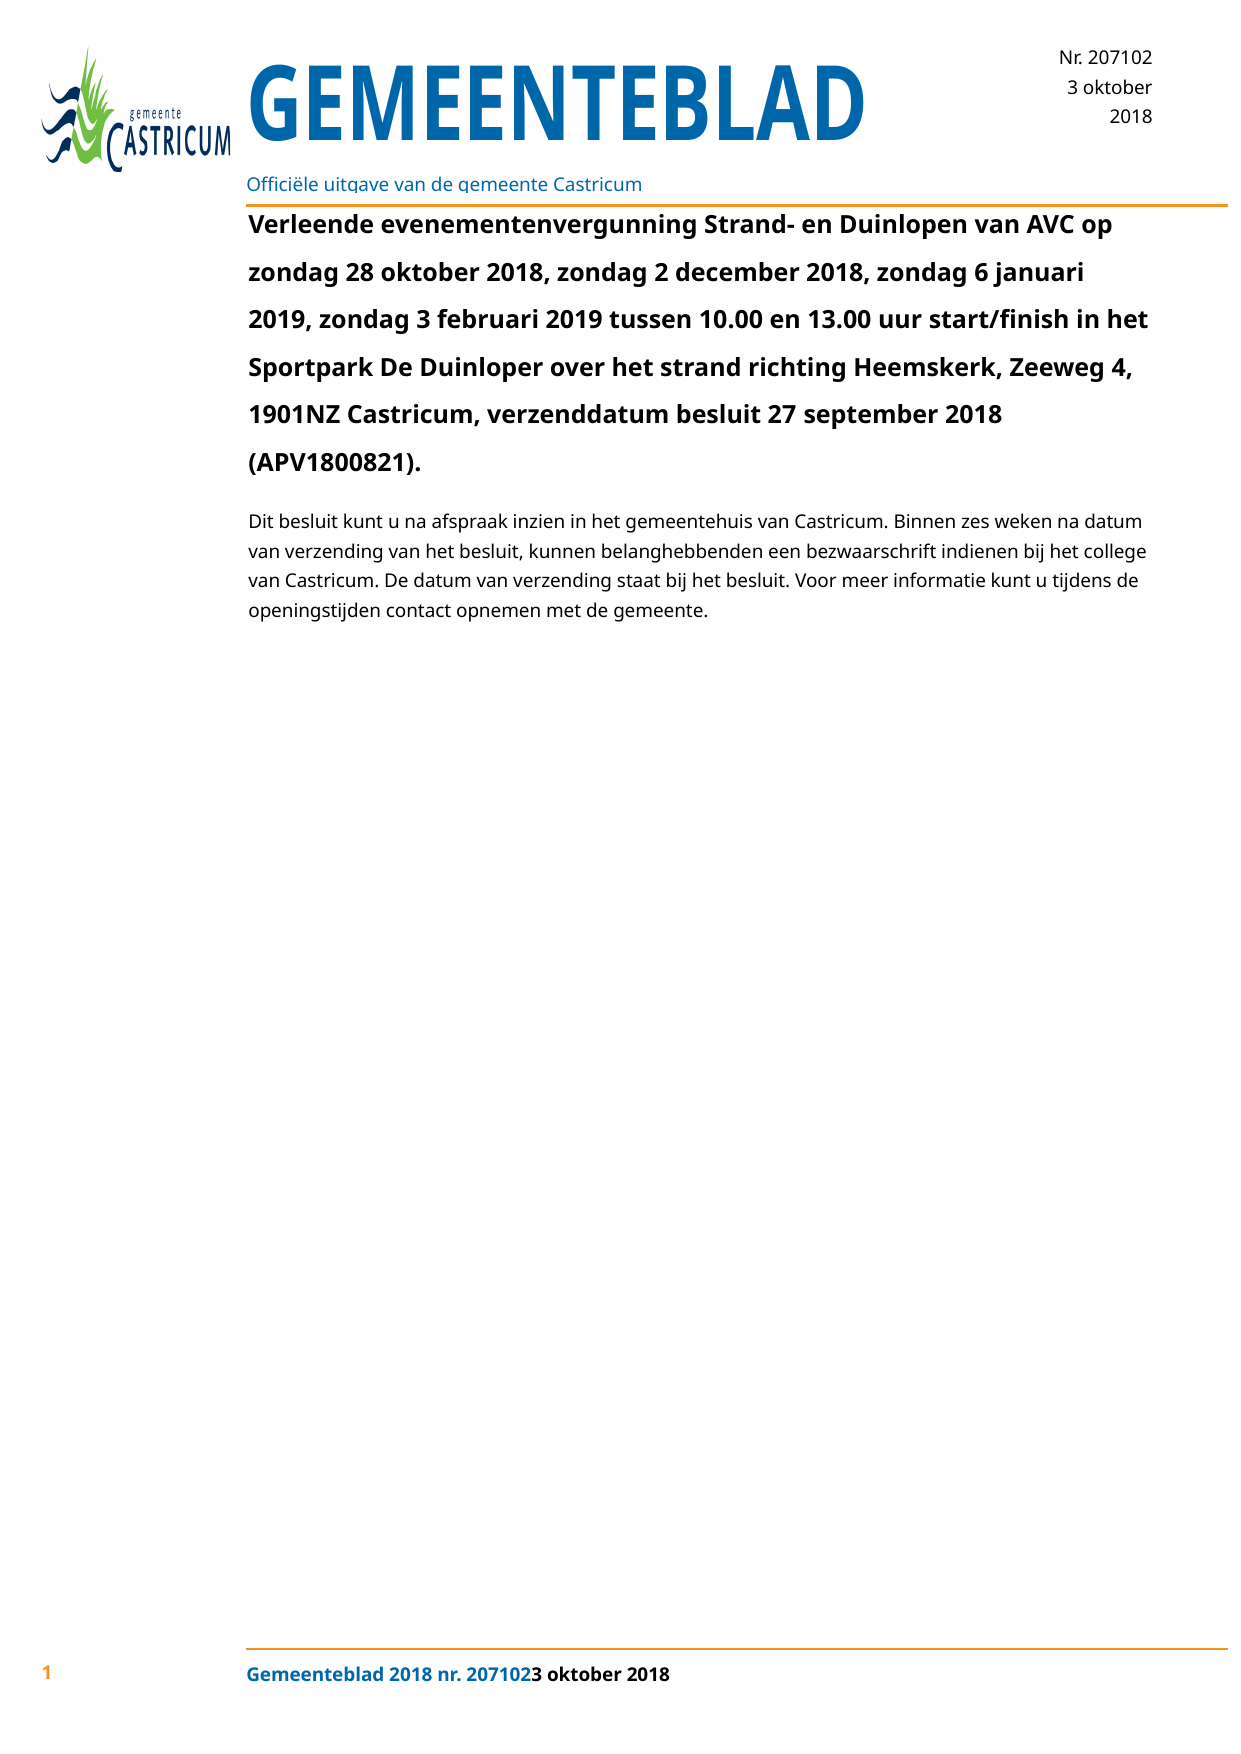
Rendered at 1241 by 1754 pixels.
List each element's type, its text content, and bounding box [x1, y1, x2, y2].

text Verleende evenementenvergunning Strand- en Duinlopen van AVC op zondag 28 oktober 2018, zondag 2 december 2018, zondag 6 januari 2019, zondag 3 februari 2019 tussen 10.00 en 13.00 uur start/finish in het Sportpark De Duinloper over het strand richting Heemskerk, Zeeweg 4, 1901NZ Castricum, verzenddatum besluit 27 september 2018 (APV1800821). [248, 207, 1152, 479]
text Dit besluit kunt u na afspraak inzien in het gemeentehuis van Castricum. Binnen zes weken na datum van verzending van het besluit, kunnen belanghebbenden een bezwaarschrift indienen bij het college van Castricum. De datum van verzending staat bij het besluit. Voor meer informatie kunt u tijdens de openingstijden contact opnemen met de gemeente. [248, 508, 1152, 623]
picture [41, 47, 231, 172]
